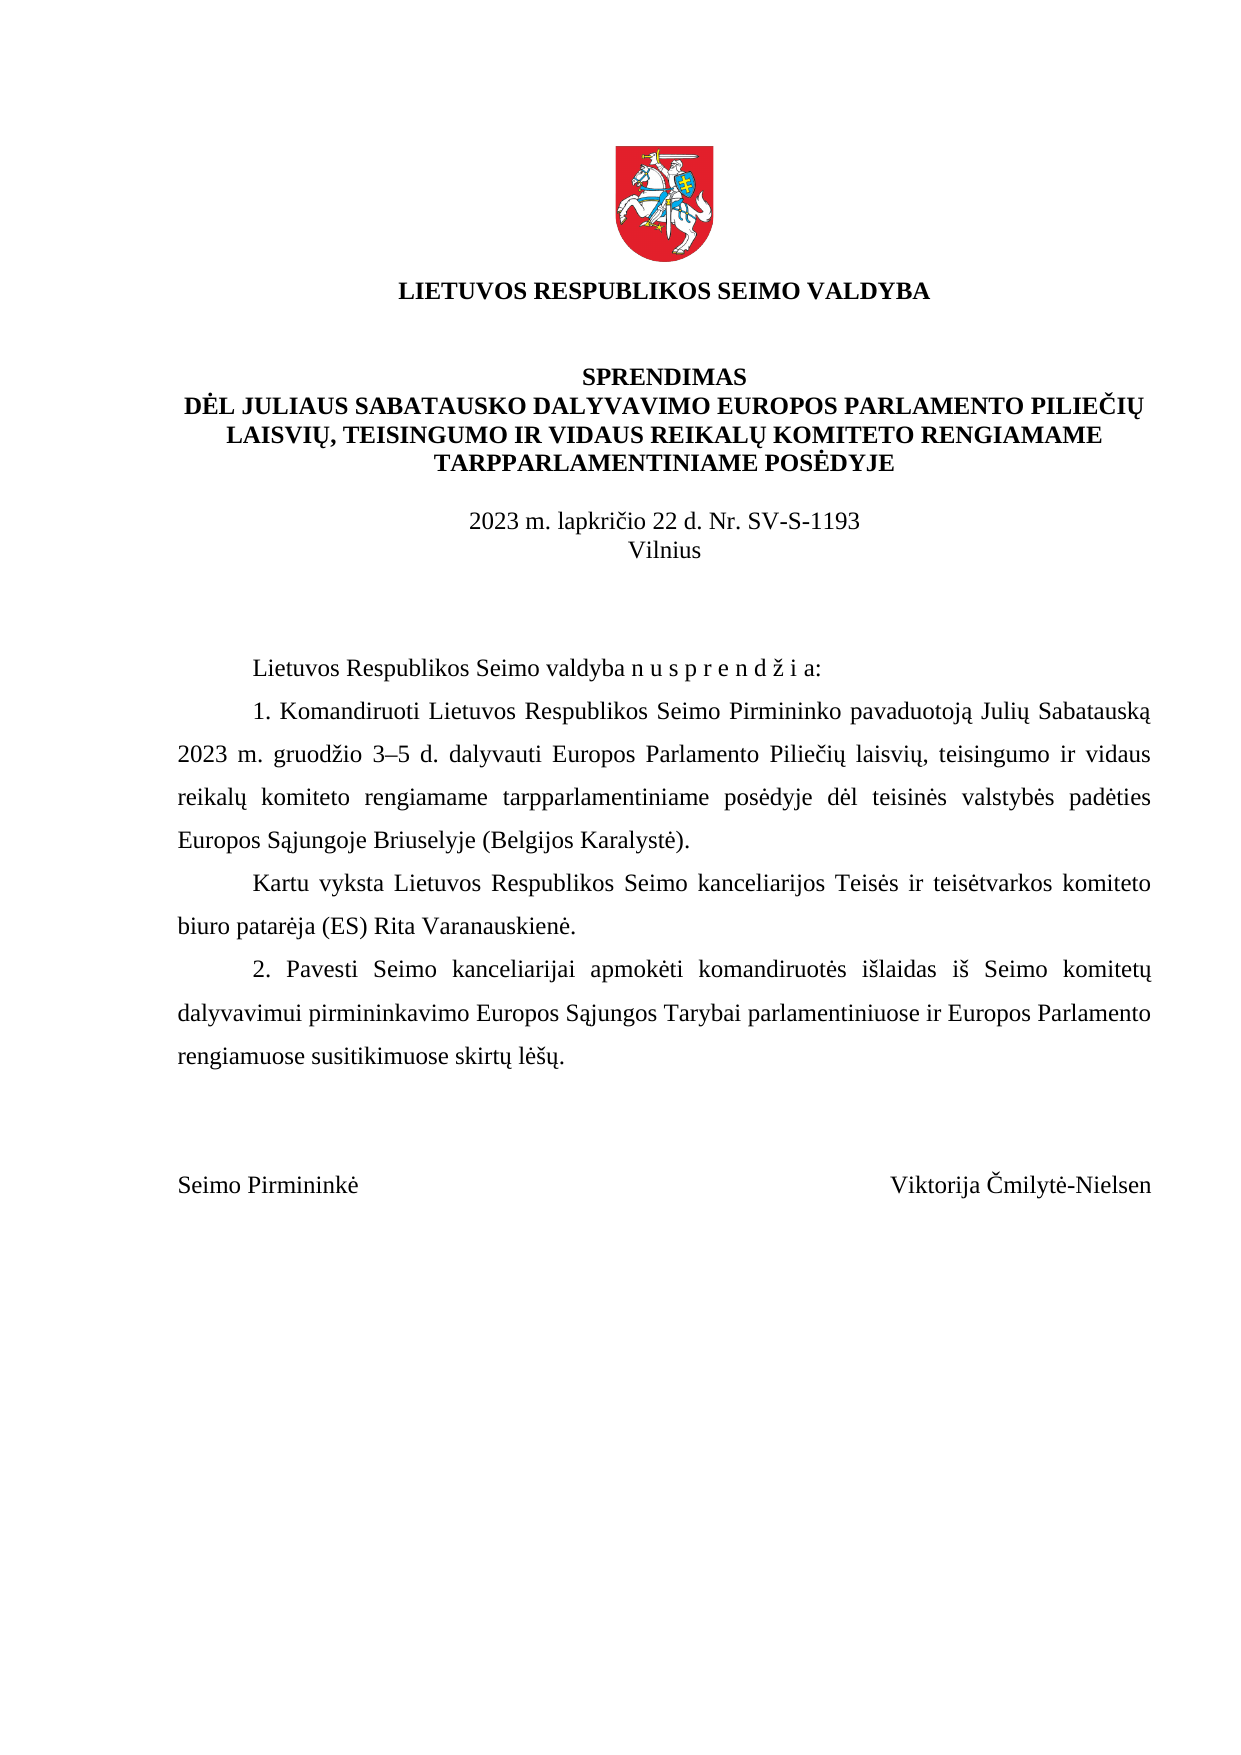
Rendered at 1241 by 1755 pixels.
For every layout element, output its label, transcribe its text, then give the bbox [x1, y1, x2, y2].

text Lietuvos Respublikos Seimo valdyba nusprendžia: [177, 653, 1152, 681]
text Kartu vyksta Lietuvos Respublikos Seimo kanceliarijos Teisės ir teisėtvarkos komiteto biuro patarėja (ES) Rita Varanauskienė. [177, 868, 1152, 940]
text Seimo Pirmininkė Viktorija Čmilytė-Nielsen [177, 1170, 1152, 1199]
text 2023 m. lapkričio 22 d. Nr. SV-S-1193 [177, 506, 1152, 535]
text LIETUVOS RESPUBLIKOS SEIMO VALDYBA [177, 276, 1152, 305]
text SPRENDIMAS [177, 362, 1152, 391]
text DĖL JULIAUS SABATAUSKO DALYVAVIMO EUROPOS PARLAMENTO PILIEČIŲ LAISVIŲ, TEISINGUMO IR VIDAUS REIKALŲ KOMITETO RENGIAMAME TARPPARLAMENTINIAME POSĖDYJE [177, 391, 1152, 477]
text 2. Pavesti Seimo kanceliarijai apmokėti komandiruotės išlaidas iš Seimo komitetų dalyvavimui pirmininkavimo Europos Sąjungos Tarybai parlamentiniuose ir Europos Parlamento rengiamuose susitikimuose skirtų lėšų. [177, 954, 1152, 1069]
text 1. Komandiruoti Lietuvos Respublikos Seimo Pirmininko pavaduotoją Julių Sabatauską 2023 m. gruodžio 3–5 d. dalyvauti Europos Parlamento Piliečių laisvių, teisingumo ir vidaus reikalų komiteto rengiamame tarpparlamentiniame posėdyje dėl teisinės valstybės padėties Europos Sąjungoje Briuselyje (Belgijos Karalystė). [177, 696, 1152, 854]
text Vilnius [177, 535, 1152, 563]
